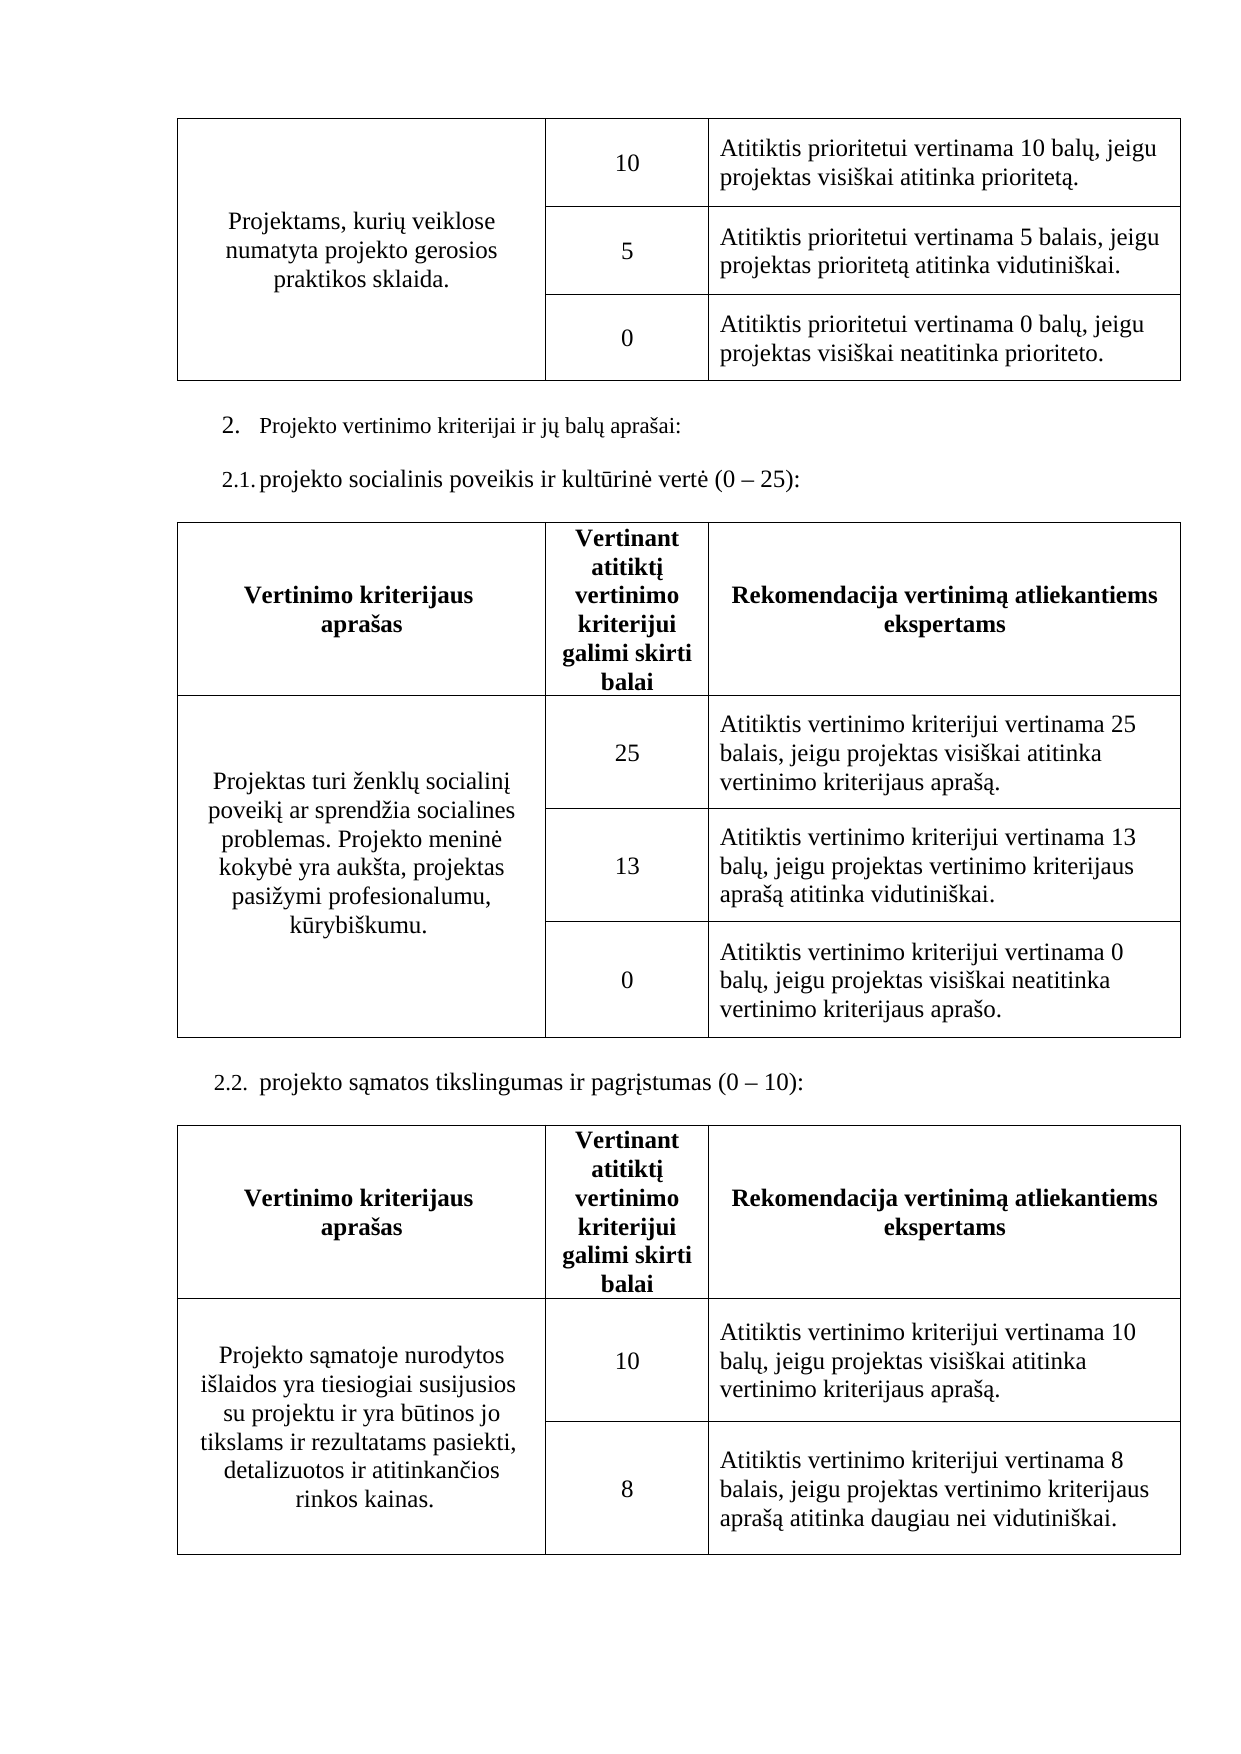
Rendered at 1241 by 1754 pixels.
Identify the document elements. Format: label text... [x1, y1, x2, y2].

table_cell Projektams, kurių veiklose numatyta projekto gerosios praktikos sklaida. [178, 119, 545, 380]
text 2.2. projekto sąmatos tikslingumas ir pagrįstumas (0 – 10): [214, 1067, 1181, 1096]
table_header Vertinant atitiktį vertinimo kriterijui galimi skirti balai [546, 1126, 708, 1298]
table_cell 25 [546, 696, 708, 808]
table_cell 13 [546, 809, 708, 921]
table_cell 8 [546, 1422, 708, 1554]
table_cell Atitiktis prioritetui vertinama 0 balų, jeigu projektas visiškai neatitinka prioriteto. [709, 295, 1180, 380]
table_cell Atitiktis vertinimo kriterijui vertinama 25 balais, jeigu projektas visiškai atitinka vertinimo kriterijaus aprašą. [709, 696, 1180, 808]
table_cell Projektas turi ženklų socialinį poveikį ar sprendžia socialines problemas. Projekto meninė kokybė yra aukšta, projektas pasižymi profesionalumu, kūrybiškumu. [178, 696, 545, 1037]
table_cell Atitiktis prioritetui vertinama 5 balais, jeigu projektas prioritetą atitinka vidutiniškai. [709, 207, 1180, 294]
table_cell 0 [546, 922, 708, 1037]
table_header Vertinimo kriterijaus aprašas [178, 523, 545, 695]
table_cell Atitiktis vertinimo kriterijui vertinama 8 balais, jeigu projektas vertinimo kriterijaus aprašą atitinka daugiau nei vidutiniškai. [709, 1422, 1180, 1554]
table_cell Atitiktis prioritetui vertinama 10 balų, jeigu projektas visiškai atitinka prioritetą. [709, 119, 1180, 206]
table_header Vertinimo kriterijaus aprašas [178, 1126, 545, 1298]
table_cell Projekto sąmatoje nurodytos išlaidos yra tiesiogiai susijusios su projektu ir yra būtinos jo tikslams ir rezultatams pasiekti, detalizuotos ir atitinkančios rinkos kainas. [178, 1299, 545, 1554]
table_header Rekomendacija vertinimą atliekantiems ekspertams [709, 1126, 1180, 1298]
text 2.1. projekto socialinis poveikis ir kultūrinė vertė (0 – 25): [222, 464, 1181, 493]
table_cell Atitiktis vertinimo kriterijui vertinama 13 balų, jeigu projektas vertinimo kriterijaus aprašą atitinka vidutiniškai. [709, 809, 1180, 921]
table_cell Atitiktis vertinimo kriterijui vertinama 10 balų, jeigu projektas visiškai atitinka vertinimo kriterijaus aprašą. [709, 1299, 1180, 1421]
table_cell Atitiktis vertinimo kriterijui vertinama 0 balų, jeigu projektas visiškai neatitinka vertinimo kriterijaus aprašo. [709, 922, 1180, 1037]
table_cell 10 [546, 119, 708, 206]
table_cell 10 [546, 1299, 708, 1421]
table_cell 5 [546, 207, 708, 294]
table_header Vertinant atitiktį vertinimo kriterijui galimi skirti balai [546, 523, 708, 695]
table_cell 0 [546, 295, 708, 380]
text 2. Projekto vertinimo kriterijai ir jų balų aprašai: [222, 410, 1181, 438]
table_header Rekomendacija vertinimą atliekantiems ekspertams [709, 523, 1180, 695]
